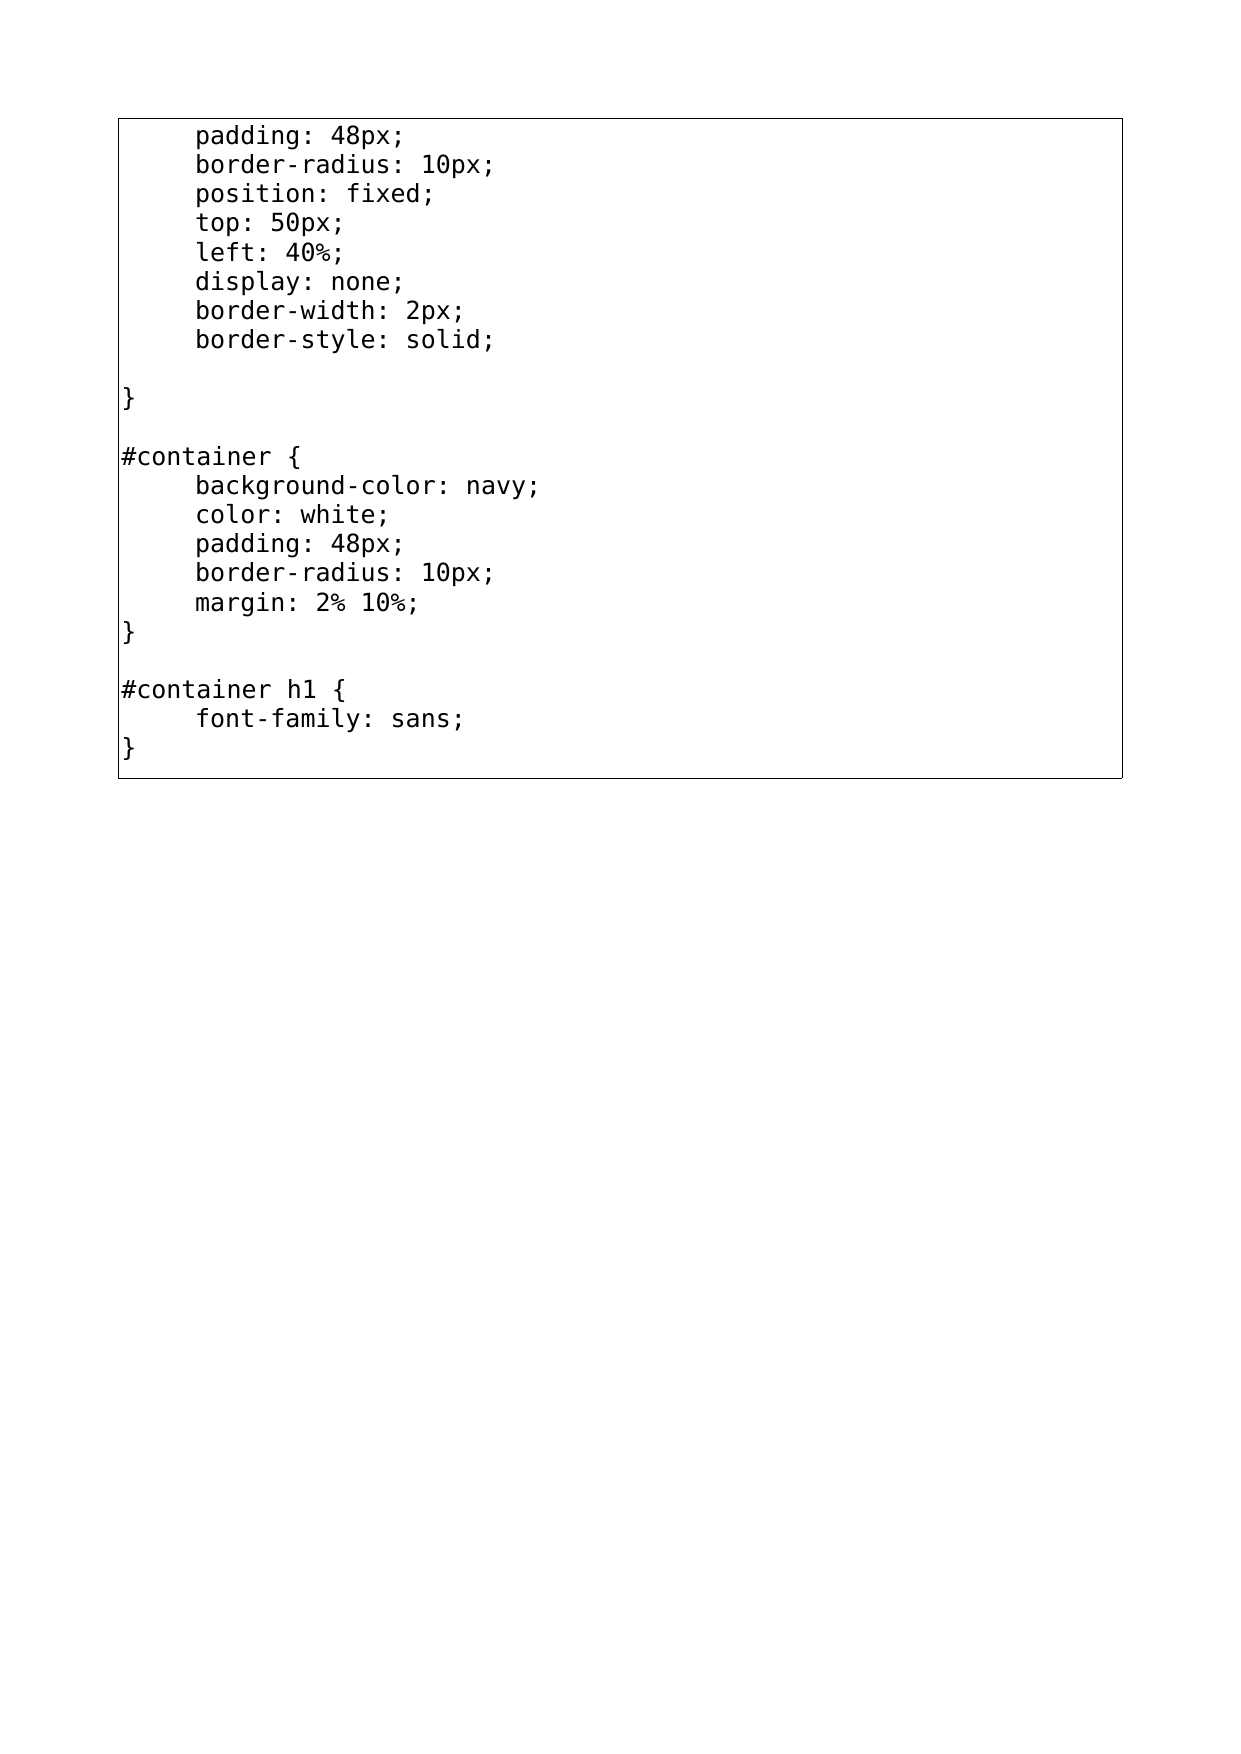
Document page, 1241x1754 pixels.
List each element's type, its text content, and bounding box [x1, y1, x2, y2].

table_header padding: 48px; border-radius: 10px; position: fixed; top: 50px; left: 40%; display: none; border-width: 2px; border-style: solid; } #container { background-color: navy; color: white; padding: 48px; border-radius: 10px; margin: 2% 10%; } #container h1 { font-family: sans; } [119, 119, 1122, 777]
